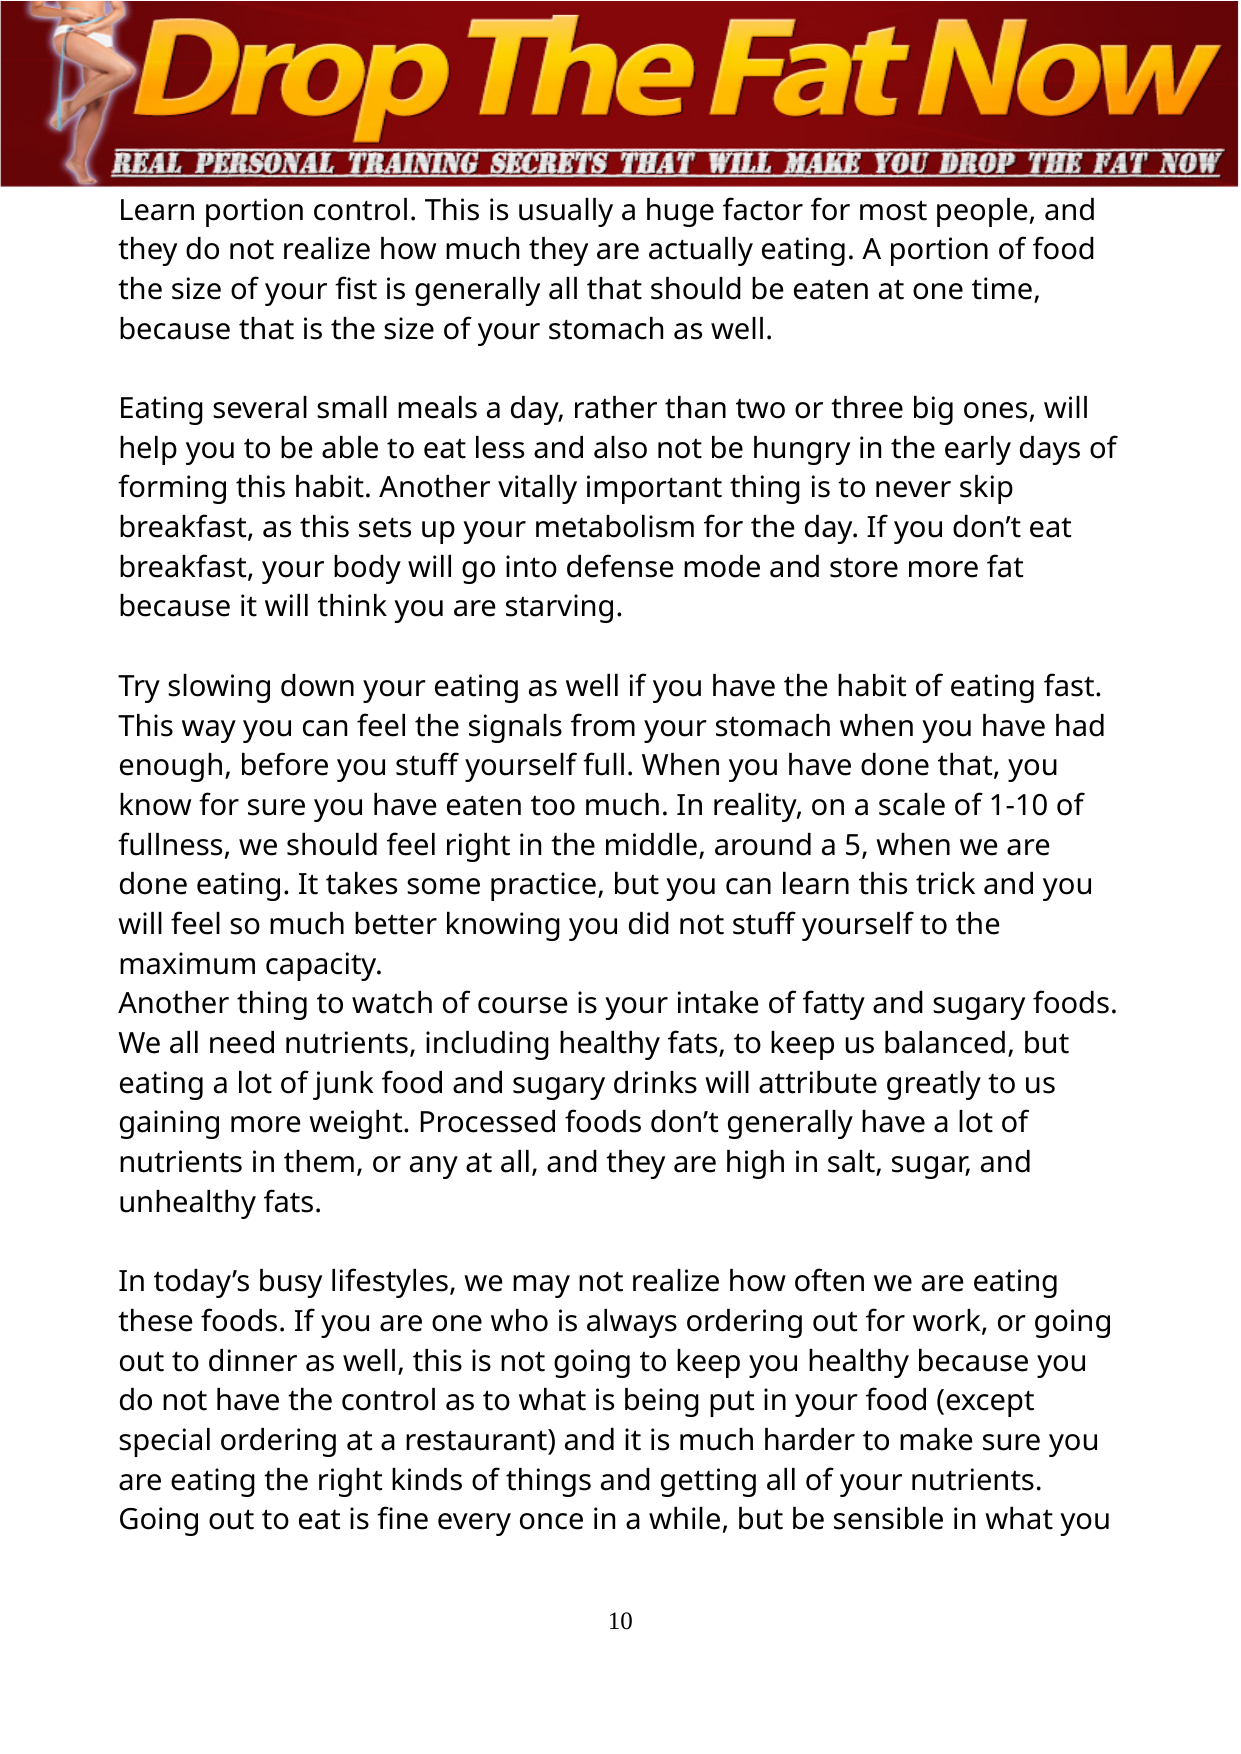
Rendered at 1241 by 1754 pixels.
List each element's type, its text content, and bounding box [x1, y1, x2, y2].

picture [0, 1, 1239, 189]
text Eating several small meals a day, rather than two or three big ones, will help you to be able to eat less and also not be hungry in the early days of forming this habit. Another vitally important thing is to never skip breakfast, as this sets up your metabolism for the day. If you don’t eat breakfast, your body will go into defense mode and store more fat because it will think you are starving. [118, 387, 1122, 625]
text Try slowing down your eating as well if you have the habit of eating fast. This way you can feel the signals from your stomach when you have had enough, before you stuff yourself full. When you have done that, you know for sure you have eaten too much. In reality, on a scale of 1-10 of fullness, we should feel right in the middle, around a 5, when we are done eating. It takes some practice, but you can learn this trick and you will feel so much better knowing you did not stuff yourself to the maximum capacity. [118, 665, 1122, 983]
text Learn portion control. This is usually a huge factor for most people, and they do not realize how much they are actually eating. A portion of food the size of your fist is generally all that should be eaten at one time, because that is the size of your stomach as well. [118, 189, 1122, 348]
text Another thing to watch of course is your intake of fatty and sugary foods. We all need nutrients, including healthy fats, to keep us balanced, but eating a lot of junk food and sugary drinks will attribute greatly to us gaining more weight. Processed foods don’t generally have a lot of nutrients in them, or any at all, and they are high in salt, sugar, and unhealthy fats. [118, 983, 1122, 1221]
text In today’s busy lifestyles, we may not realize how often we are eating these foods. If you are one who is always ordering out for work, or going out to dinner as well, this is not going to keep you healthy because you do not have the control as to what is being put in your food (except special ordering at a restaurant) and it is much harder to make sure you are eating the right kinds of things and getting all of your nutrients. Going out to eat is fine every once in a while, but be sensible in what you [118, 1260, 1122, 1538]
